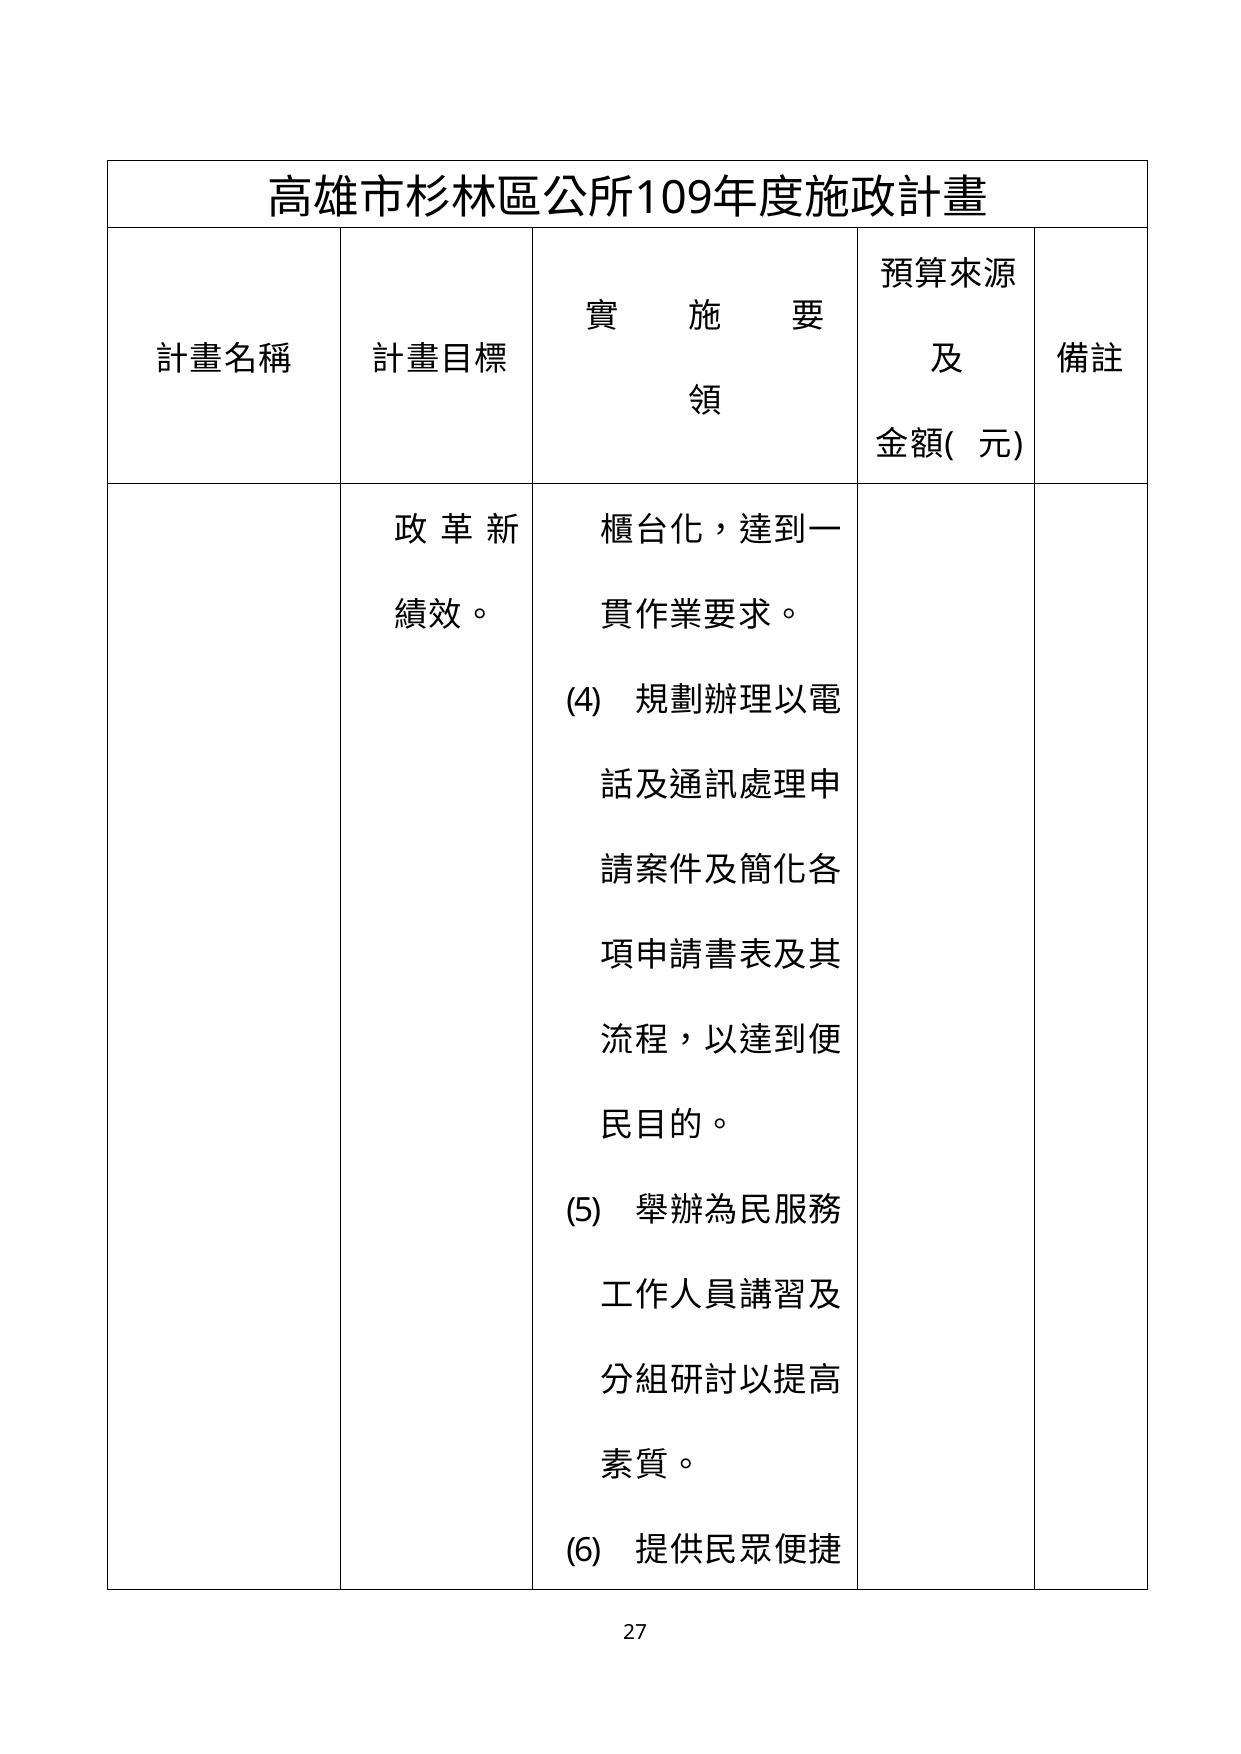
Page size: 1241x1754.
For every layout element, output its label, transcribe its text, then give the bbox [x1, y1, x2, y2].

table_cell 備註 [1035, 228, 1147, 483]
table_cell 計畫目標 [341, 228, 532, 483]
table_cell (1)蒐集輿論反映資料，專人慎重處理，以達行政效率。 (2)機密案件依照規定辦理，以確保文書作業安全。 切實依照「高雄市政府文書處理實施要點」及有關法令規定，辦理公文收發、繕校工作。 依照「印信條例」及有關法令規定管理與使用印信。 設置專人，依照「高雄市政府文書處理實施要點」及有關法令規定辦理，使文卷案案可稽，並加強作業效率，提昇管理與應用功能。 (1)財產增減、移動登帳報告登記。 (2)財產增減月報、半年報、報廢表之編擬年統計表並定期(不定期)盤點清查。 （3）「市有財產管理系統」線上作業。 充實辦公廳設備，維護公共安全及營造優質洽公環境品質。 汰換及增購資訊硬、軟體設備，提升本所網路品質及資通安全。 (1)財產撥入接收捐送及購置之處理。 (2)財產之購置及營造請購單證簽辦與核定。 (3)財產之採購依據政府採購法相關規定辦理。 (4)採購驗收完畢後，採購單位將財產增加單、發票及有關文件，送會計單位查核確認後為財產之登記。 (1)房地產等不動產權登記。 (2)辦理一般產權責任簽證。 (3)房地產租借事項。 (4)一般財產租借事項。 (5)租借爭執處理。 (1)財產損毀及遺失之調查理賠事項。 (2)財產保護及修繕事項。 (3)擬訂消防防護計畫書，依規定進行消防編組，定期進行消防演練，期能落實火災、地震等災害預防。消防設備及飲水設備安全檢測。 (4)財產稅費及防護保險之處理。 (1)財產之報損、報毀或撥出之核定。 (2)辦理動產變賣標售事項。 (3)財產各項報表編報。 (1)車輛購置、贈與、移撥及報廢。 (2)車輛登記檢驗領照納稅事宜。 (3)車輛之保險事項。 (4)車輛之調派。 (5)油料與材料、工具報銷。 (6)車輛耗油量月報表之編造。 (7)車輛肇事之處理。 (1)車輛檢修報告及經費報銷。 (2)未合保養及修理事項之處理。 （1）依工友管理規定及勞動基準法辦理。 （2）依高雄市政府事務勞力替代措施推動方案及相關規定辦理。 (1)單位及人員清潔檢查工作。 (2)辦公處所佈置及調整建議。 (3)配合清除髒亂有關推行衛生清潔檢查工作。 (4)辦公廳內外環境之美化。 (5)辦公廳搬遷、計劃、進度、合約簽訂。 將拍賣案予以公告並及時依限將處理情形函復法院。 (1)編製年度物品購置概算。 (2)成躉採購之物品核定。 (3)辦理有關事務物品之採購。 (4)事務機械器具之保管養護。 (5)運動器材之保管養護。 (1)物品驗收後之處理。 (2)非消耗性物品之借用登帳。 (1)報廢物品之處理。 (2)物品收支月報。 (3)物品收支登帳。 (1)依據政府採購法規定辦理招標公告。 (2)開標結果之簽報。 每半年填報半年報表，每年填寫年報表送財政局備查。 現金(支票)出納保管，經常與各課室密切維繫協調，依法執行，收支隨時登記，數字力求正確無誤確實。 (1)協助各課室提出研究發展計畫以助益區政革新。 (2)依照研究單位或個人所提研究計畫呈報市府敘獎。 (1)切實執行稽催工作，掌握公文處理流程。 (2)加強實施本所訂定之「人民陳情案件作業流程處理期限」，以提高時效。 (1)上級交辦及重要業務列入追蹤管理。 (2)有關業務之協調與連繫。 (1)研擬下年度施政計畫先期作業，函報民政局審核後報府審議。 (2)擬訂下年度施政計畫草案報府審查並轉送市議會核備。 (1)賡續辦理本所為民服務平時考核工作。 (2)繼續實施「表揚績優地方人士實施要點」鼓勵提倡熱心公益者。 (3)與人民有關業務做到單一窗口櫃台化，達到一貫作業要求。 (4)規劃辦理以電話及通訊處理申請案件及簡化各項申請書表及其流程，以達到便民目的。 (5)舉辦為民服務工作人員講習及分組研討以提高素質。 (6)提供民眾便捷的各種意見反映管道。 (7)撰擬每年度為民服務工作績效報告。 (1)配合市府資訊中心戶役政電腦連線，持續推動辦公室自動化，並加強培訓區政資訊人員備用。 (2)申請資訊設備，推動辦公室自動化。 (1)人民陳情案件 均依規定追蹤列管,期限內辦妥以達便民措施。 (2)接獲人民訴願案即予列管，詳查處理情形，以合情、合理、合法的原則，慎重妥善處理。 (1)加強宣導國家賠償法相關條文。 (2)如有發生國家賠償事件依國家賠償法相關規定辦理國家賠償。 研究不適合實際之有關法規建議修訂或廢除。 (1)依「各機關職稱及官等職等員額配置準則」等規定檢討組織編制。 (2)推動策略性人力資源管理措施及落實顧客導向之人事服務，貫徹分層負責，權責劃分明確，公文流程縮短，發揮行政效能。 (1)依法組成本所甄審委員會，以公開、公平、公正辦理陞遷審議。 (2)職務出缺，除由現職人員陞補外，均申請分發考試及格人員，以貫徹考用合一政策，或依業務需要商調他機關現職人員。 (3)依法辦理本所公 務人員任免遷調及銓審作業。 依據「身心障礙者權益保障法」、「進用身心障礙人員作業要點」規定進用身心障礙人員。。 (1) 綜覈名實、信賞必罰，建立平時考核動態資料，作為考績獎懲及任免遷調之依據。 (2)依相關法令公正、公平辦理另予考績、年終考績及專案考績。對平時工作積極、業績優異或品德操守良好，有具體事蹟之人員予以激勵表揚。 (3)依照「行政院及所屬各機關公務人員平時考核要點」等相關法令加強勤惰管理，強化公務紀律，落實單位主管督導責任。 (1)加強推動「公務人員終身學習推動方案」、「各機關鼓勵公務人員積極學習英語具體措施」及「型塑學習型政府行動方案」,「推動公務人員數位進修計畫」等方案，派員參加各項訓練，培養公務人員創新觀念，提昇服務品質。 (2)鼓勵員工在職進修，積極參與各項研習課程,提升本所公務人員人力素質。 (1)按中央有關規定覈實支給員工待遇、獎金、子女教育補助費、各項生活津貼等其他給與維護員工權益。 (2)確依「公教人員保險法」辦理公務人員公保事宜。 (3) 依據「高雄市政府補助公教人員健康檢查作業規範」，推動公教人員健檢補助方案鼓勵員工參加健檢，並提供各合格醫院診所健檢資訊予同仁知悉。 (4)全民健康保險：依全民健康保險法及有關規定辦理公務人員及其眷屬全民健康保險。 (1)依規定辦理退休、撫卹、資遣案件，並購買獎牌、紀念品等贈送退休人員。 (2)主動宣導有關公務人員退休撫卹之相關權益事項。 (3)依規定實施退休人員照護事項。 (4)依規定核發月退休金、遺屬年金、月撫卹金及三節慰問金，充分照護退休、撫卹人員。 (5)按時繳納當月退撫基金費用；推動退休公務人員參與志願服務。 (1)切實執行差勤管理，對本所員工出勤，每月依規定實施不定期抽查維護辦公紀律。 (2)落實職務代理制度，建立職務代理人名冊，確實執行。 賡續建立或更新機關與個人資料，按時填送各項表報。 配合ecpa人事服務網路平台，賡續推動「人力資源管理資訊系統」（WebHR），並隨時異動更新，維持人事資料即時性與正確性。 加強實施員工參與及建議制度，以提升行政效率。利用集會等各種傳遞訊息方式，加強宣導性騷擾、性別歧視防治觀念及申訴管道，並依限填報相關資料參加市府推動性別主流化。 積極推動員工協助方案，提供符合同仁、主管及機關在工作上、生活上及健康上需求之服務措施。 依中央及地方政府預算籌編原則、高雄市總預算案歲出概算編製應行注意事項及高雄市總預算編製作業手冊及有關規定，就各業務單位工作計畫所需，核實編製年度歲入與歲出預算。 。 預算完成法定發布或核定保留程序後，依各機關單位預算執行要點及市府補充規定，參照各業務單位年度工作計畫進度，編製預算(保留)分配表函報本府主計處核定後付諸實施，並切實監督執行。 依各機關單位預算執行要點規定，執行年度預算時，如有合於中央及地方政府預算籌編原則所定得請求提出追加(減)預算情形者，得報請市府核准辦理；如有合於預算法第七十條各款情事且經檢討年度預算相關經費確無法容納，得申請動支第二預備金；另依高雄市政府動支災害準備金作業要點規定，及時辦理動支災害準備金作業。 (1)經費動支簽核應與預算編列用途相符;預算執行應與計畫進度相合，如有落後，促請業務單位注意檢討改進。 (2)採購計畫應依政府採購法及相關子法規定程序辦理。 (3)健全財務秩序，加強財務內控，除嚴格審核各項收支憑證外，不定期實施現金、票據與證券查核等。 (4)依據簿籍按月編製會計月報;上半年編製半年結算報告，按年編製年度會計報告。 (5)各項支付案件依法審核，除採購卡給付項目外，儘速隨到隨辦，完成支付手續。 (1)辦理區公所應辦公務統計業務及執行情形之檢討。 (2)辦理各類公務統計報表之審核與管理。 (3)編製區政統計總報告。 (4)辦理公務統計報表內部稽核。 (5)配合及協調辦理各項統計調查工作。 (6)兼(協)辦統計調查人員之遴選與聯繫。 選定易滋弊端業務項目辦理業務稽核，先期發掘業務缺失並提出改進措施。 透過各種會辦案件或召開政風座談會及執行專案訪查，研提業務興革建議，提昇機關廉能形象。 聘請具法律素養之專家、學者，利用各種集會場所講解端正政風、防制貪瀆相關法令，增進員工法律常識。 檢討本所「無效率不便民」之行政規章，並透過廉政會報及主管會報適時修正，以提昇行政效率及消弭貪瀆成因。 主動發掘員工廉能事蹟，簽報首長公開表揚或獎勵，樹立公務員優良典範。 利用各種集會場所及透過媒體、網路宣導相關政風法令及鼓勵民眾勇於檢舉貪瀆不法。 辦理政風實況問卷調查，以瞭解本所政風實況，作為改善政風，策進預防貪瀆不法之參考。 (8) 依據「高雄市政府員工廉政倫理規範」暨本府準用「行政院及所屬機關機構請託關說登錄查察作業要點」妥處相關案件，並依規定登錄建檔。 (9)主動配合業務單位活動加強辦理反貪、反詐騙及消費者保護等宣導作為。 加強公務機密維護宣導工作。 實施定期與不定期機密維護檢查，發現缺失立即簽請改進。 定期辦理公務文書資料密等變更註銷作業。 針對重要行政會議及採購底價等易滋洩密事項或有關國家安全、國家利益事項，協調策訂嚴密專案保密措施，杜絕洩密情事。 加強洩密資料蒐報及查處。 協助機關推動資訊使用管理稽核，配合資安演練，機先消弭資安事件，有效確保機關資訊安全。 實施定期與不定期預防措施安全狀況檢查，發現缺失立即簽請改善。 依據本所門禁管理安全措施確實辦理並配合保全公司，加強巡邏查察，以確保機關安全。 配合春安、十月慶典或專案期間安全維護會報，落實安全維護功能。 依據「高雄市政府及所屬各機關處理人民陳情案件要點」及「高雄市政府處理民眾抗爭事件處理程序及聯繫作業要點」有關規定，協調主管單位妥處民眾集體陳情案件，加強重大偶突發或危安事故之預警資料蒐報，並於事件發生1小時內，通報上級機關。 蒐集違反國家安全法第2條之1情事及有關危害國家安全及影響國家利益之資料，提供調查機關處理。 加強查察員工品德生活違常、行政缺失等情事，審慎研析案情，以發掘貪瀆不法。 對易滋弊端之業務，如採購案件，積極發掘，查處貪瀆不法案件。 依據行政院頒「獎勵保護檢舉貪污瀆職辦法」，受理各類檢舉案件，並依法審慎處理。 依據總統副總統選舉罷免法暨公職人員選舉罷免法及相關規定辦理。 高雄市里區域調整暨鄰編組辦法規定，要求各里辦公處擬訂年度工作計畫報區公所審核，並注意其執行績效，適時加以考核。 召開里業務聯繫會報，報告業務狀況、檢討改進里行政工作之推行及彙集建議案作妥切之處理。 特優里鄰長就現任且 無不良事蹟者，依規定程序及名額提經區務會議通過後報請市政府頒獎表揚。 結合轄內各單位整體力量，推動地方建設，提高服務品質。 (1)依據高雄市政府民政局訂頒之「高雄市里幹事服勤要點」辦理。 (2)訪問目的為瞭解里民一般狀況，發現困難問題主動為其服務。 (3)適時整理戶長資料之異動，並將訪問結果登記在戶長資料卡。 (4)為強化里幹事之勤，由民政課長及督導考核小組分定期與不定期方式赴里督導，並填訪查表送區長核閱，區長並作重點督導。 舉行里幹事工作會報，由各課室主管，提示工作事項，著重工作檢討、疑難問題之解決，並作成紀錄送區長核閱。 擬訂鄰長講習計畫，以溝通作法，促進政令之推行。 (1)擬訂鄰長參訪各項建設活動計畫及參加注意事項。 (2)調查參加參訪各項建設活動人數。 (3)依照計畫分梯次執行。 里鄰長於任期內死亡者，發給1次喪葬補助暨遺族慰問金，其標準如下： (1)里長：2萬元。 (2)鄰長：1萬5仟元。 每位鄰長每人每月2,000元交通費。 每位里鄰長每人每月240元。 依據全民健康保險暨相關規定辦理。 (1)要求里幹事鼓勵並宣導轄內市民自動自發(反映)改善市容。 (2)依據「高雄市政府改善市容查(通)報實施要點」辦理，對改善市容案件儘速填寫查(通)報，逕送業務有關機關辦理，並轉報市府處理。 在轄區內如有發現廢棄車輛，要求各里幹事及時查報並函轉警察單位辦理。 (1)勸導農曆7月普渡及同一主神祭典在同一天舉行。 (2)宣導中元節配合集中焚化紙錢。 (3)執行祭典拜拜節約不赴宴、不宴客，公務員率先倡導力行。 (1)組織改善民俗勸導小組勸導民眾實踐節約。 (2)勸導市民參加集團「婚禮」力求節約，不舖張。 利用各種集會(里民大會及寺廟基層會議)時宣導。 (1)利用各種集會，廣予宣導調解功能。 (2)及時召開調解委員會議調解糾紛。 每月第二週週六服務區民 不定期清查、訪視轄區內未登記之寺廟、教會(堂)，積極輔導辦理登記。 (1)加強財務稽核。 (2)輔導健全組織。 (3)掌握動態，出席各項會議。 (4)加強溝通互動、協助解決各項疑難問題。 輔導節約祭典費用，興辦公益慈善活動，以彰顯宗教慈悲濟世、教化社會、造福人群之精神。 (1)輔導祭祀公業土地派下提出祭祀公業土地登記。 (2)核發祭祀公業派下員證明。 配合宣導公告土地現值相關事宜。 (1)依耕地三七五減租條例、高雄市耕地租約登記自治條例及相關法令規定辦理耕地租約續訂、變更、終止、註銷、更正等事項。 (2)依耕地三七五租約清理要點及相關法令規定清理耕地三七五租約，遇有租約資料與實情不符部分，則後續依有關規定辦理。 (3)對於訂有三七五租約者，隨時與地政事務所聯繫依異動情形（例如終止租約、徵收、重劃、重測、分割、合併）釐正租約登記簿冊。 (1)依耕地三七五減租條例、高雄市政府及各區公所耕地租佃委員會設置要點、高雄市各級耕地租佃委員會調解調處須知等關法令規定辦理耕地租佃爭議調解。 (2)審查租佃爭議調解申請案之資格與附繳證件，並於調解前先實地勘查土地使用現況。 (3)調解會議決議內容應具體明確，會議紀錄（含筆錄）應報市府備查。 (4)經調解成立案件函報市府耕地租佃委員會發給證明書，調解不成立案件移請市府耕地租佃委員會調處。 (5)如遇天災時，召開耕地租佃委員會，勘查歉收情形，並議定減租辦理，陳報市府。 召開租佃委員會辦理。 配合非都市土地使用管制規則第5條規定，查報違反非都市土地使用管制。 (1)召開「強迫入學委員會」，執行強迫入學條例施行細則有關規定事項，並隨時追蹤中輟通報學生，執行強迫入學規定。 (2)適時調查區內學齡兒童，確實審核戶籍資料，並依學區劃分填送入學通知單。 (3)配合各校輔導休學或中輟之學生，繼續完成9年國民教育 (1)加強配合推行莊敬自強端正禮俗宣導。 (2)適時配合舉辦各種社教活動。 (3)洽請社團寺廟舉辦有意義的文教活動。 (4)加強宣導守法觀念，鼓勵社區自主精神意識，以塑造優質環境，培養居民認同感。 （5）辦禮春秋季藝文活動及國語文競賽。 (1)協助衛生單位推行醫療保健及公共衛生工作。 (2)鼓勵市民按時接受各項疫苗接種。 (1)每月定期召開登革熱區級防疫指揮中心會議，建立跨單位合作機制。 (2)輔導各里成立環境整頓或環境改造相關工作之志工隊。 (3)規劃辦理里鄰長登革熱研習會及社區民眾登革熱衛教宣導。 (4)請里幹事查報各轄區破損空屋並函報各權管單位。 (5) 每里成立「里登革熱防治小組」，每週反登革熱日動員巡查環境，參與里民衛教宣導。 (6)協調各權責機關根本處理轄區內積水地下室、破損空屋、髒亂空地、廢輪胎廠、回收場、陽性水溝、大型隱藏性孳生源。 (7)落實大雨後48小時七大列管點複查及登革熱防治工作。 (1)流感大流行時， 配合衛生單位執行轄區臨時集中收治隔離場所防治措施。 (2)利用各種集會協助宣導市民接種流感疫苗及流感防治措施。 (1)協助宣導預防食品中毒5原則：要洗手、要清潔、要生熟食分開、要徹底加熱、要低溫保存。 (2)協助宣導民眾均衡攝取各類新鮮食物，減少因攝取大量單一食物而提高特定汙染物質之風險。 (1) 每年主動連繫衛生單位(各區衛生所或衛生局)媒合講師，針對所轄里長、里幹事辦理至少一小時自殺防治守門人教育訓練課程，落實守門人功能，里長與里幹事分計各達轄區里數80%以上，並逐年調升至100%。 (2)利用行政資源及各項集會協助推動安心專線：「800788995」。 落實社區內自殺高風險個案之發掘、關懷、轉介及通報。 (1)針對社區網絡內里長、里幹事辦理菸、酒、毒品防制宣導課程，以增進防制知能，建立社區藥物濫用防制網絡，提升預防成效。 (2)協助宣導「酒癮治療服務方案」與醫療院所合作，提供酒癮治療服務並補助醫療費用。 (3)協助宣導24小 時不打烊免付 費戒毒成功專 線 0800-770-885， 戒菸專線 0800-636-363 及「室內公共場 所、室內三人以 上工作場所及 大眾運輸工具 內全面禁止吸 菸，違者將罰鍰 2千至1萬元」)。 配合參加衛生單位辦理針對社區網絡內里長、里幹事社區(疑似)精神病患辨識及護送就醫技巧訓練。 (1)於跑馬燈或LED 看板播放「檳榔 子本身就是致 癌物，即使不加 紅灰、白灰、荖 花、荖葉等添加 物，嚼它就是會 致癌」及「政府 提供免費子宮 頸癌、乳癌、大 腸癌、口腔癌四 項癌症篩檢，符 合篩檢資格民 眾請洽各區衛 生所。 (2)協助衛生所辦理社區到點設站癌症篩檢工作。 (1)協助「弱勢個案就醫補助」宣導。 (2)協助開立弱勢認定標準證明文件。 召開推行會報及檢討會。 加強各社區、機關學 校環境清潔綠美化。 （1）加強社區共共衛生設施及家戶衛生教育。 （2）資源回收及垃圾減量。 （3）廚餘回收再利用。 (1)依據內政部國防部函頒「民防團隊編訓服勤實施規定」辦理。 (2)本區民防團、分團經常檢討。 依上級規定辦理。 遵照上級所頒演習計畫及規定辦理。 調查戰時可動員人力、物力，隨時掌握動員及徵購徵用。 （1）運用民間及學校力量協助維持交通安全。 （2）人口密集處逐年增設消防栓，以加強防火設施。 (1)依據市府年度動員分類執行計畫策訂本區動員執行計畫。 (2)辦理動員之協調、訓練與演習工作。 (1)配合辦理原住民微型經濟活動貸款、專門人才獎勵、購屋補助、整修建住宅補助及綜合發展基金貸款、國宅配售、法律服務、協助解決生活上所遭遇之困境，使其獲得實質之照顧。 (2)積極鼓勵原住民青年參加職業訓練，習得一技之長，提升生活水準。 (3)宣導原住民登記族別，提升族別註記率。 (4)輔導原住民加入全民健康保險、國民年金，保障醫療權益。 (5)輔導原住民繳納國民年金。 （1）辦理慶祝全國客家日活動。 （2）辦理客庄民俗節慶、客家產業等特色活動。 （3）營造客庄聚落環境風貌。 （4）成立客語推行委員會，協助轄區推動客語教學及客家文化活動。 (1)依轄區特性舉行防火防災(防颱、防震)宣導。 (2)印製相關防火宣導資料、標語實施里鄰宣導。 (3)利用里民大會及鄰長會議宣導居家防火、用電安全等防災宣導。 (4)輔導市民自行購置維護滅火器等消防器材及裝設照明及監視錄影設備。 (1)依據「高雄市地區災害防救計畫」及災害防救法相關規定辦理。 (2)配合「市級災害應變中心」之成立，於內部成立「緊急應變小組」，執行「災害應變中心」交付之各項災害防救任務。 (3)執行災情查報任務，並將災情彙整定時回報「災害應變中心」。 (4)整合災害防救相關業務，並由專人辦理。 (1)依據文化資產保存法相關規定辦理。 (2)協助古蹟、歷史建築提報。 (3)文化資產突發事件緊急通報。 (1)協助市政府調集役政人員，辦理役政人員在職訓練。 (2)依據規定辦理本區內兵要地誌調查。 (1)辦理役男兵籍調查及因戶籍遷出(入)之役男除、列額異動管理。 (2)辦理役男徵兵檢查體檢等事宜。 (3)辦理役男軍種、兵 科、籤號抽籤事宜 ，以確定其所徵集 之軍種及順序。 (4)辦理常備兵、補充兵、及替代役徵集入營事宜。 (5) 辦理役男申請變 更體位複檢、體位 未定複檢等事宜。 (6)辦理在學學生因 故休、退學之緩徵人員處理等事宜。 (7)為役男條件符合 者，依規定辦理延 期入營事宜。 (8)依規定辦理妨害 兵役案件及行方 不明役男查察，並 會請戶政所、警察 局、境管局等單位 ，協助查案。 (9)將本區就讀軍、 警校 之學生列名 管理及註記，若因 故未就讀，則納入 徵處。 (10)辦理役種區劃 、提前退伍申請及 禁、免役案件處理 。 (11)受理役男替代 役申請及出國請申 請各項業務。 (1)辦理服兵役役男家屬生活扶助各項業務。 (2)辦理服兵役役男列級家屬各項生育及喪葬補助事宜。 (3)協助推行役政有功人員表揚。 (4)配合上級兵役宣導、在營軍人死亡之遺族家屬妥善照顧及異動。 (5)辦理服兵役役男列級家屬醫療及全民健保補助。 (1)辦理後備軍人異動管理、緩召業務。 (2)線上歸鄉報到清查及更正、輔導就業、在職訓練等工作。 (3)協助高雄市後備指揮部辦理後備軍人教育及點閱召集。 (4)受理後備軍人退伍令遺失或破損補換發、轉免役等各項申請事宜。 (1)依照替代備役男管理作業規定辦理異動連繫掌握替代役備役動態，辦理退停役列管作業。 (2)依照替代役備役男管理規定，辦理替代役備役役男轉、免、回、除、禁役作業。 (1)系統維護管理 (2)系統財產之管理 依據農業用地作農業設施容許使用審查辦法辦理。 受理區民申請，檢證勘查，並依據「農業用地作農業使用證明認定」審查，符合後由本所核發證明書。 （1）維護農民福祉 及生態環境，遵 照上級政府訂 頒計畫辦理確 保糧食供需平 衡。每年分為一 期作及二期作 下里受理、勘查 與編造清冊。 （2）稻田多元利用 -種植景觀綠肥 ，美化市容。 打造高產值有機養生精緻農業。 （1）依規定設置農情田間調查員分區、分段調查，彙整查報資料力求準確以供上級分析。 (2)每月份執行各花卉、雜糧及蔬菜等作物產量預測。 (1)天然災害發生期間，由本所查報災情，並立即速報給上級以作即時之應變。 (2)如經農委會公告本市達到農業天然災害現金救助區，則本所成立工作小組啟動現金救助工作，受理申報、現場勘認與編造清冊等業務。 加強輔導農民農藥使用安全，對農作物病蟲害有效防治及農藥殘留。另配合上級政府辦理滅鼠工作，以防鼠害。 提高農地利用價值輔導農民以科技方法協助農業生產俾增進農業生產力，提高農民所得。 (1)山坡地違規使用查報取締管理。 (2)山坡地保育利用宣導。 (3)衛星影像變異點查報。 於每年5至9月實施檢測工作，並依下列辦法受理申請： (1)平地造林依照行政院農業委員會訂定「平地造林直接給付及種苗配撥實施要點」，確實執行。 (2)山坡地造林依照行政院農業委員會與行政院原住民族委員會訂定「獎勵輔導造林辦法」辦理。 （1）依規定每月調 查區內魚塭放 養量及收穫量 作為產銷輔導 資料。 （2）陸上魚塭養殖 漁業登記證之 申請業務。 配合市府訂定計畫辦理調查作業。 (1)依據「查編與農業經營不可分離土地作業要點」辦理。 (2)受理申請期間為每年五月一日至五月三十一日；實地會勘時間為每年六月一日起至六月三十日止；並於每年七月三十一日前造冊。 依據「農耕用機器設備及農地搬運車使用免徵營業稅燃料用油作業須知」及「農業機械使用證申請及發證須知」辦理執行。 從葫蘆種植、雕刻、運用行銷、開發市場及創造商機。 協助執行颱風災害復建工程。 依據新制定高雄市市區道路管理自治條例及102年6月7日「『區公所與各局處業務待釐清事項』會議紀錄」6公尺以下道路及其附屬設施由區公所負責改善養護。 辦理各植樹綠化道路之養護工程。 核發都市土地使用分區證明書。 (1)建請市政府清疏區內各區域排水圳,促使排水暢通。 (2)建請市政府整治或清疏區內野溪,改善淤積問題以利排水。 (3)中小排水（一般排水）管理、新建、修建及計畫提報。 (1）雨水下水道管理、新建、修建及計畫提報。 (2）高雄市政府委託辦理事項 （3）道路側溝新建、修建及計畫提報。 (4)災修工程案件提報。 辦理高屏溪水質水量保護區水源保育與回饋計畫事項 (1)協助核發無自用農舍證明書。 (2)違章建築查報,請高雄市政府依法拆除違建物。 於每年6月1日至7月10日協助高雄市政府經濟發展局辦理轄內工廠校正及營運調查，以便掌握工廠營運實況及其家數。 配合市府執行本市商品標示抽查。 （1）配合財稅相關 單位辦理各項 稅務宣導。 （2）財產稅（房屋 稅、地價稅）補 單事宜。 (1)辦理中低收入老人生活津貼。 (2)辦理中低老人暨身心障礙者特別照顧津貼。 (3)辦理重陽節敬老活動暨禮金發放。 (4)受理優惠記名卡的申請。 （5）辦理設籍本市1年且年滿65歲以上老人參加全民健保自付額補助及核退事宜。 (6)結合社區資源宣導「老人免費裝假牙」政策。 (1)辦理身心障礙證明製作相關業務。 (2)身心障礙者健康保險保險費補助。 (3)辦理各項身心障礙者生活補助、生活輔助器具費用及日間照顧及住宿式照顧費用補助。 (4)輔導身心障礙者減免汽車牌照稅及申報綜合所得稅,享有身心障礙者特別扣除額。 (5)身心障礙者就業服務、職業訓練宣導。 (6)辦理中低老人暨身心障礙者特別照顧津貼。 (7)辦理身心障礙者優惠記名卡的申請。 (1)辦理弱勢單親家庭子女生活、教育補助申請，經調查、核定後，列冊補助。 (2)受理特殊境遇家庭緊急生活扶助與子女生活津貼、托育津貼及教育補助證明等之申請審核及核定。 (3)受理弱勢家庭兒童及少年緊急生活扶助申請與初審，函送社會局複審及核定。 （4）辦理育有未滿二歲兒童育兒津貼。 (5)受理特殊境遇家庭身分證明之申請審核。 (6)受理設籍前新住民遭逢特殊境遇之家庭扶助之申請審核及核定。 (7)辦理弱勢兒童及少年生活扶助之申請審核及核定。 (8)受理弱勢兒童及少年醫療補助之申請與初審，送社會局複審、核定。 區公所里幹事及其他執行兒童及少年福利業務人員，於辦理經濟扶助案件審核或執行社會救助等業務時，應主動關懷轄內兒童及少年，發現符合兒童及少年保護者應立即通報社會局。 (1)輔導社區會務財務功能健全。監督並輔導社區生產建設基金之運用與管理並定期（一年）查核存款情形。 (2)推展社區工作業務。 (3)督導社區確實辦理成果維護。 (4)輔導社區發展協會注重在地人才培力，促進永續經營。 (5)輔導社區發展協會推行社區福利服務。 (6)協助社區建立在地特色。 （1）結合社區資源宣導長期照顧服務。 （2）協助發掘及通報社區有長期照顧需求個案至本市長期照顧管理中心。 (3)協助盤點轄區內的社區閒置空間，轉型設置長照服務使用。 協 協助衛生所結合社區組織、團體共同推動社區健康營造。 (1)辦理低收入戶、中低收入戶暨各項社會福利事項申請。 (2)積極輔導低收入戶、中低收入戶就業自立。 (3)結合民間慈善資源辦理寒冬送暖，加強對低收入戶及中低收入戶家庭之照顧。 (1)辦理經濟弱勢傷病醫療、看護費用補助。 (2)辦理低收入戶及中低收入戶第五類福保身分納保業務。 辦理生活陷困之中低收入戶及低收入戶及經濟弱勢民眾急難救助申請，並評估層轉衛生福利部申請救助。 (1)依災害救助相關規定核發救濟金。 (2)建立救災物資及儲備作業機制，暢通災害期間救災物資調動管道。 (3)整備充實災害收容救濟站，辦理災害期間災民收容安置作業 配合上級政策落實全民健保工作。 依據國民年金法辦理被保險人所得未達一定標準資格辦理申請案件之受理、審核及年度總清查工作。並辦理欠費保險人訪視工作及地區性宣導活動等事項。 配合勞政單位宣導就業相關資訊。 （1）訂定各項慶典活動計畫。 （2）召集籌備會研討活動內容，熱烈慶祝各項慶典節日。 （3）表揚模範父親及母親活動。 (4)辦理重陽敬老活動。 配合市政府舉辦各 項體育活動，增進國 民強健體魄、身心健 康。 (1)專人辦理國民體 育業務。 (2)配合體育署及本 市推展全民運動 政策，規劃主、 承辦體育活動、 輔導及推動區內 社會團體辦理體育活動。 [533, 484, 857, 1589]
table_header 高雄市杉林區公所109年度施政計畫 [108, 161, 1147, 227]
table_cell [1035, 484, 1147, 1589]
table_cell 壹、一般行政 一、秘書室業務 (一)文書檔案管理 (二)庶務（財產、廳舍）管理 (四)出納管理 (五)研考業務 （六）法制業務 二、人事業務 人事管理 三、主計業務 (一)歲計 (二)會計 (三)統計 四、政風業務 區公所業務 民政業務 公職人員選舉 健全基層組織 里幹事服勤管理 (四)里鄰長福利及講習 (五)改善市容查(通)報 (六)改善民俗 (七)調解業務 (八)宗教業務 (九)祭祀公業申請案件之處理 (十)地政業務 (十一) 國民教育 (十二) 社會教育暨家庭教育 (十三) 醫療防疫保健 (十四) 民防組訓 (十五) 動員應變業務 (十六) 原住民生活輔導 （十七） 客家業務 (十八) 災害防救 (十九) 文化資產相關事宜 (二十) 役政業務 二、農業業務 （一）農地 管理 （二）農業推廣與糧食生產調查 （三）水土保持 （四）林務 管理 （五）畜水產業務 （六）其他 三、經建業務 (一)各項工程管理 (二)都市計畫 (三)水利業務 (四)建築管理 (五)工廠校正暨營運調查 (六)商品標示抽查 （七）稅務工作 四、社政業務 (一)社會福利 (二)社區發展管理 (三)社會救助 （四）社會運動 (五)全民運動 [108, 484, 340, 1589]
table_cell 實 施 要 領 [533, 228, 857, 483]
table_cell 計畫名稱 [108, 228, 340, 483]
table_cell 預算來源及 金額(元) [858, 228, 1034, 483]
table_cell [858, 484, 1034, 1589]
table_cell 政革新績效。 [341, 484, 532, 1589]
